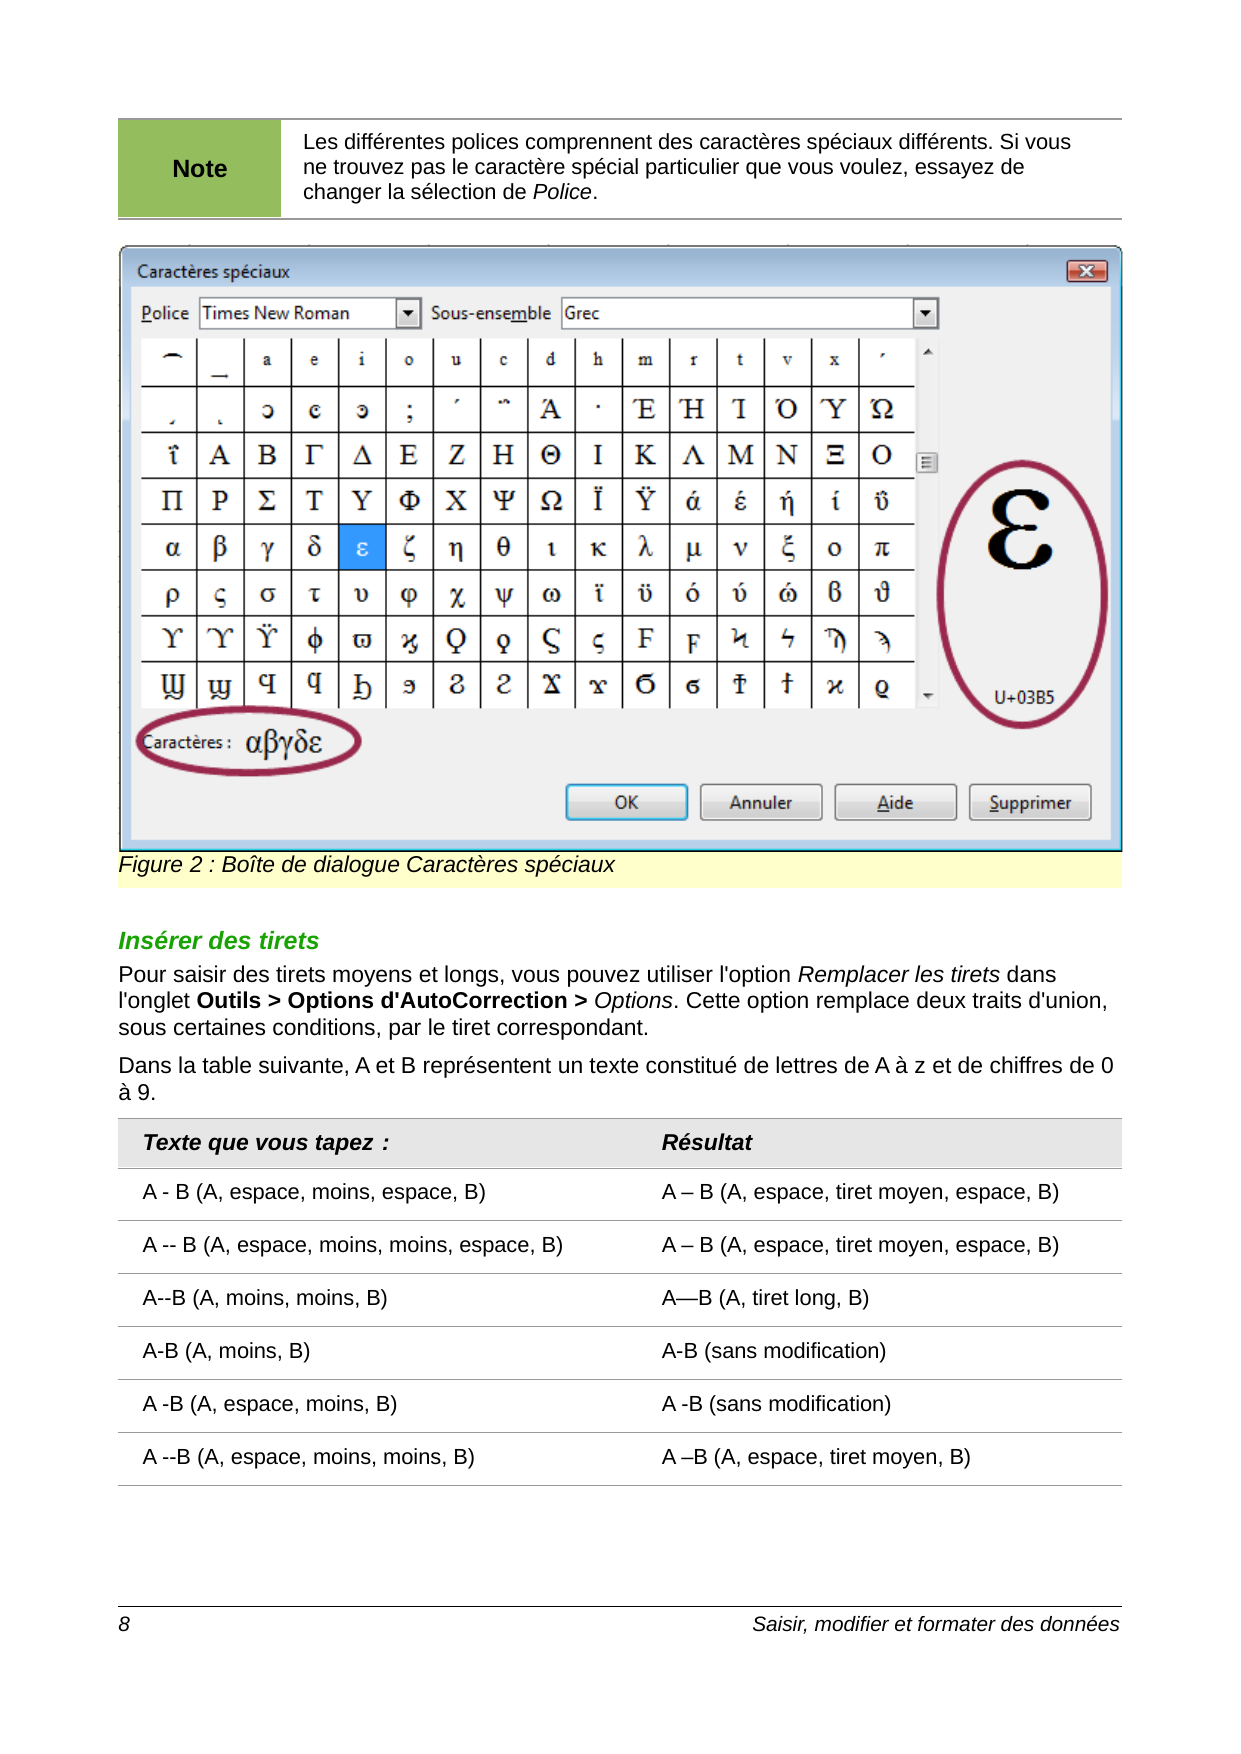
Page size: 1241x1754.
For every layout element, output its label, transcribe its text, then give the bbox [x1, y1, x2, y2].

table_cell A - B (A, espace, moins, espace, B) [118, 1169, 637, 1220]
table_header Résultat [638, 1119, 1122, 1167]
picture [118, 244, 1123, 852]
table_cell A-B (sans modification) [638, 1327, 1122, 1379]
table_cell A--B (A, moins, moins, B) [118, 1274, 637, 1326]
table_cell A -B (A, espace, moins, B) [118, 1380, 637, 1432]
table_cell A –B (A, espace, tiret moyen, B) [638, 1433, 1122, 1485]
text Pour saisir des tirets moyens et longs, vous pouvez utiliser l'option Remplacer les tirets dans l'onglet Outils > Options d'AutoCorrection > Options. Cette option remplace deux traits d'union, sous certaines conditions, par le tiret correspondant. [118, 961, 1122, 1040]
text Figure 2 : Boîte de dialogue Caractères spéciaux [118, 852, 1122, 878]
table_cell A—B (A, tiret long, B) [638, 1274, 1122, 1326]
table_cell A -- B (A, espace, moins, moins, espace, B) [118, 1221, 637, 1273]
table_cell A -B (sans modification) [638, 1380, 1122, 1432]
table_cell A-B (A, moins, B) [118, 1327, 637, 1379]
table_header Texte que vous tapez : [118, 1119, 637, 1167]
table_header Note [118, 120, 281, 217]
table_cell A – B (A, espace, tiret moyen, espace, B) [638, 1169, 1122, 1220]
subtitle Insérer des tirets [118, 926, 1122, 954]
text Dans la table suivante, A et B représentent un texte constitué de lettres de A à z et de chiffres de 0 à 9. [118, 1052, 1122, 1105]
table_cell A – B (A, espace, tiret moyen, espace, B) [638, 1221, 1122, 1273]
table_cell A --B (A, espace, moins, moins, B) [118, 1433, 637, 1485]
table_header Les différentes polices comprennent des caractères spéciaux différents. Si vous ne trouvez pas le caractère spécial particulier que vous voulez, essayez de changer la sélection de Police. [281, 120, 1122, 217]
